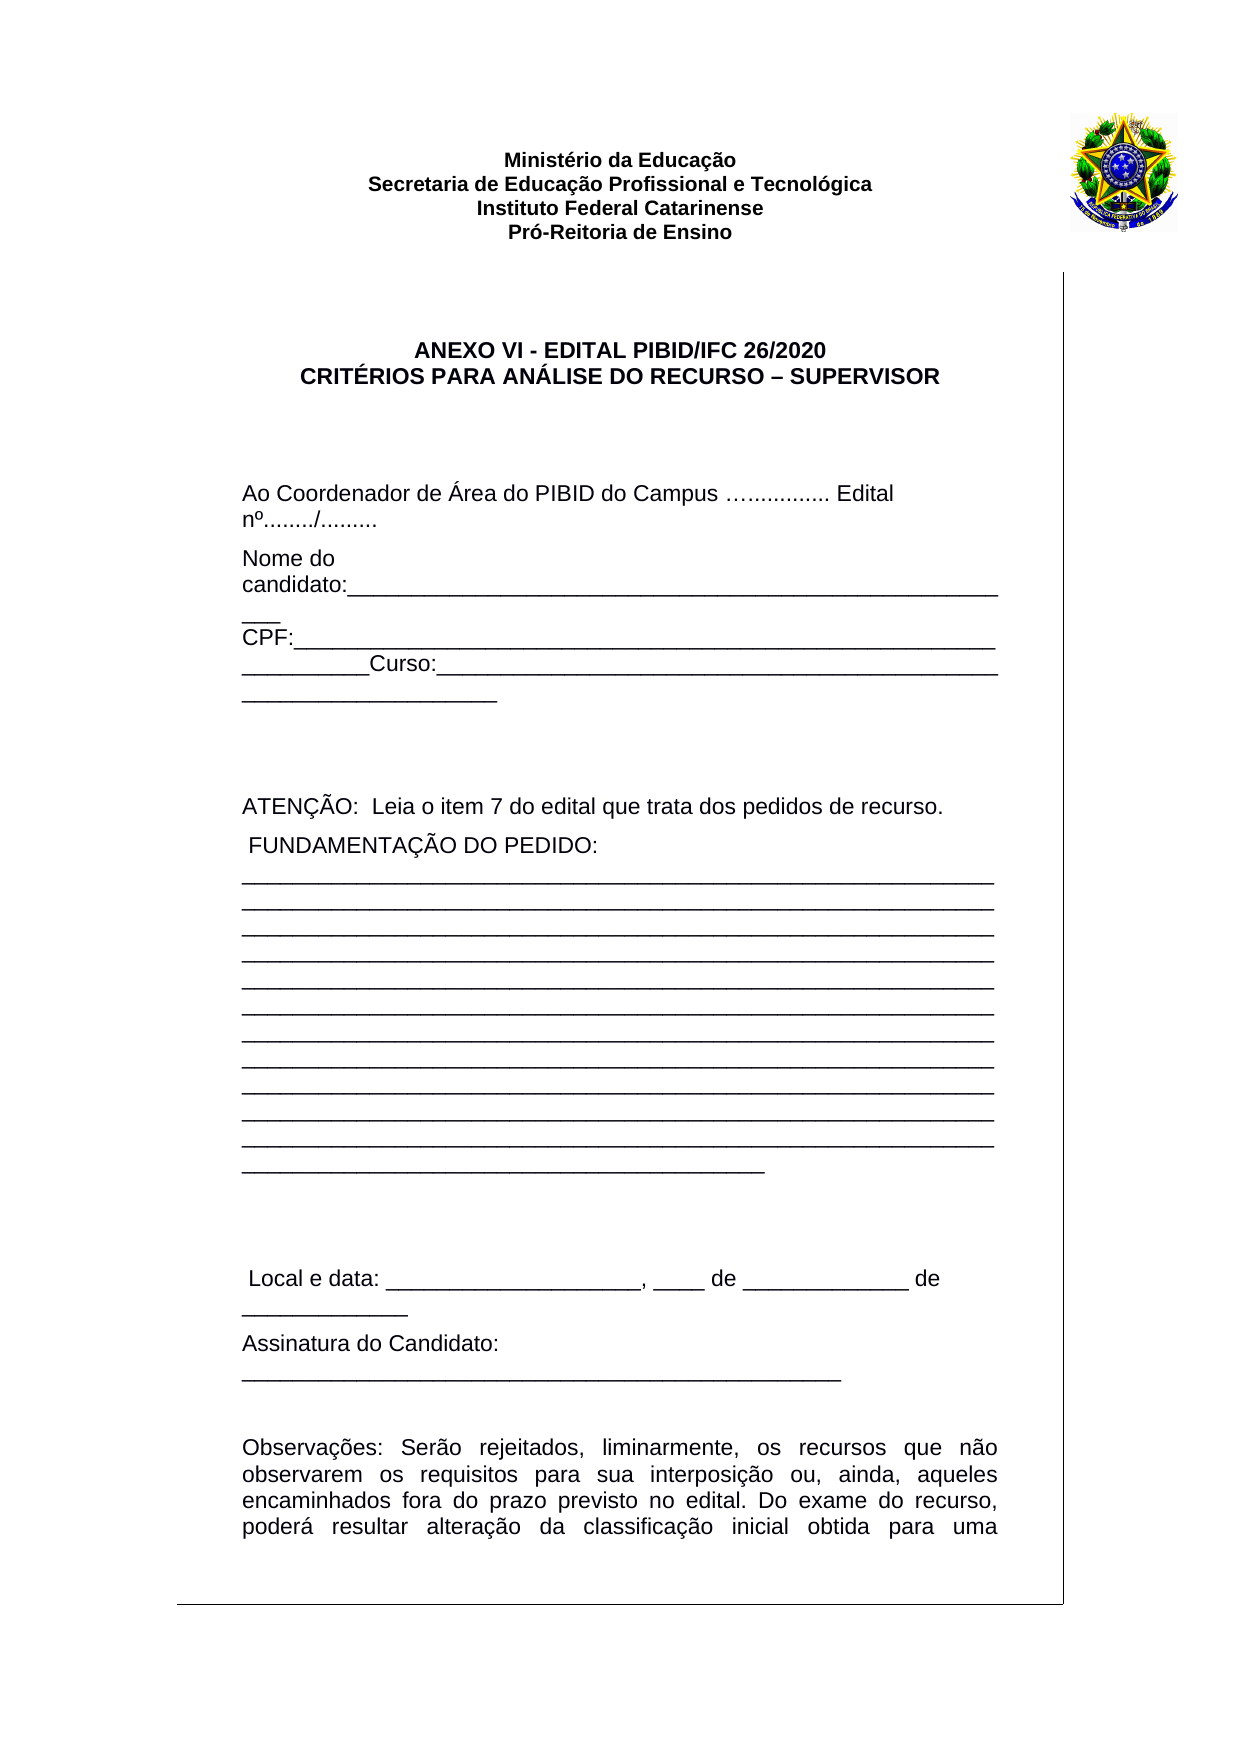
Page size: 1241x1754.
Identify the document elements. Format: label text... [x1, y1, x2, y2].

text Secretaria de Educação Profissional e Tecnológica [177, 172, 1063, 196]
text Ao Coordenador de Área do PIBID do Campus …............. Edital nº......../......... [177, 415, 1063, 480]
text Observações: Serão rejeitados, liminarmente, os recursos que não observarem os requisitos para sua interposição ou, ainda, aqueles encaminhados fora do prazo previsto no edital. Do exame do recurso, poderá resultar alteração da classificação inicial obtida para uma classificação superior ou inferior. [177, 1369, 1063, 1604]
text Ministério da Educação [177, 148, 1063, 172]
text Assinatura do Candidato: _______________________________________________ [177, 1266, 1063, 1369]
text ANEXO VI - EDITAL PIBID/IFC 26/2020 [177, 272, 1063, 363]
text Nome do candidato:______________________________________________________ CPF:_________________________________________________________________Curso:________________________________________________________________ [177, 480, 1063, 703]
text FUNDAMENTAÇÃO DO PEDIDO: __________________________________________________________________________________________________________________________________________________________________________________________________________________________________________________________________________________________________________________________________________________________________________________________________________________________________________________________________________________________________________________________________________________________________________________________________________________________________________________________________________________________________________________ [177, 767, 1063, 1175]
text CRITÉRIOS PARA ANÁLISE DO RECURSO – SUPERVISOR [177, 363, 1063, 389]
text Instituto Federal Catarinense [177, 196, 1063, 219]
text Pró-Reitoria de Ensino [177, 219, 1063, 243]
text Local e data: ____________________, ____ de _____________ de _____________ [177, 1200, 1063, 1266]
text ATENÇÃO: Leia o item 7 do edital que trata dos pedidos de recurso. [177, 729, 1063, 767]
